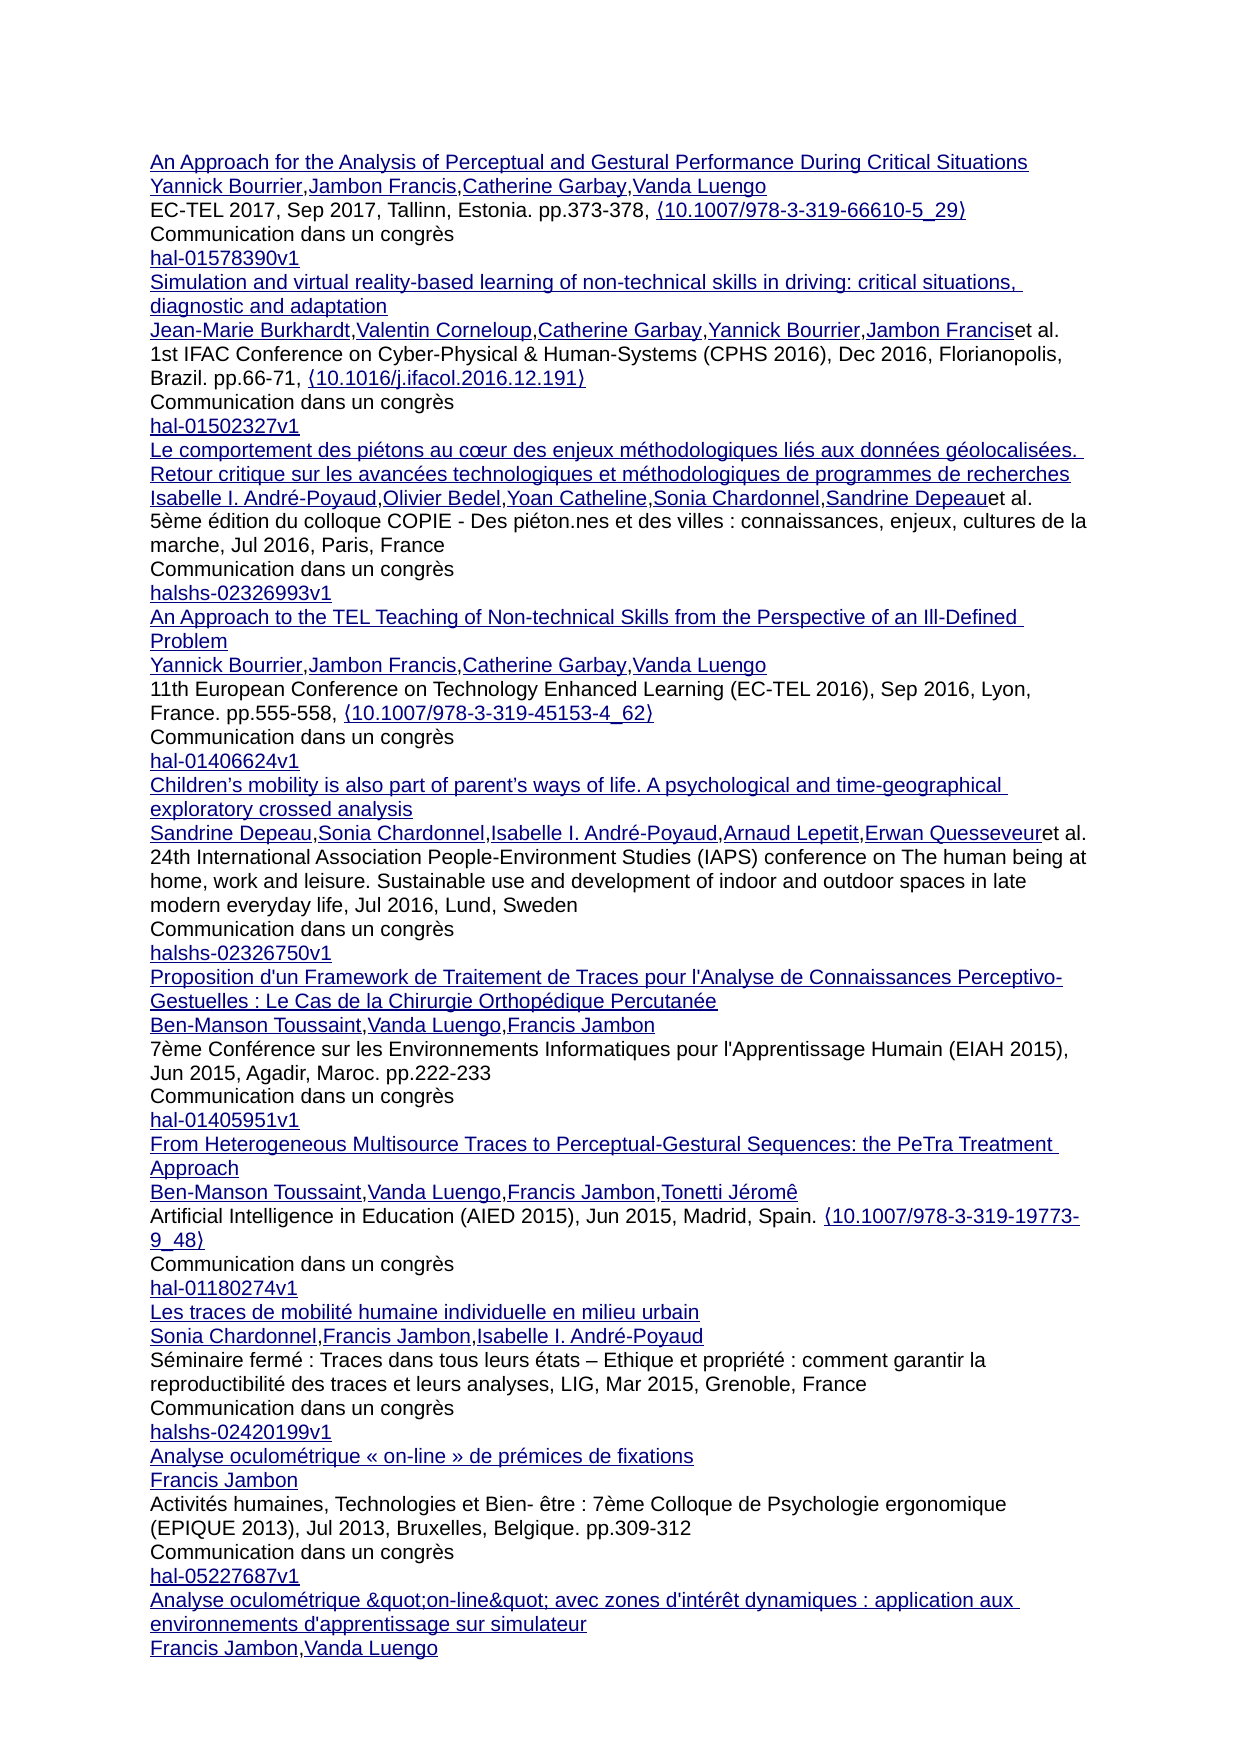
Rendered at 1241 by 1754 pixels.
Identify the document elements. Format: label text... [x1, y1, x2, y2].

table_cell Analyse oculométrique &quot;on-line&quot; avec zones d'intérêt dynamiques : application aux environnements d'apprentissage sur simulateur Francis Jambon,Vanda Luengo [150, 1588, 1090, 1659]
table_cell Proposition d'un Framework de Traitement de Traces pour l'Analyse de Connaissances Perceptivo-Gestuelles : Le Cas de la Chirurgie Orthopédique Percutanée Ben-Manson Toussaint,Vanda Luengo,Francis Jambon 7ème Conférence sur les Environnements Informatiques pour l'Apprentissage Humain (EIAH 2015), Jun 2015, Agadir, Maroc. pp.222-233 Communication dans un congrès hal-01405951v1 [150, 965, 1090, 1132]
table_cell Analyse oculométrique « on-line » de prémices de fixations Francis Jambon Activités humaines, Technologies et Bien- être : 7ème Colloque de Psychologie ergonomique (EPIQUE 2013), Jul 2013, Bruxelles, Belgique. pp.309-312 Communication dans un congrès hal-05227687v1 [150, 1444, 1090, 1587]
table_cell From Heterogeneous Multisource Traces to Perceptual-Gestural Sequences: the PeTra Treatment Approach Ben-Manson Toussaint,Vanda Luengo,Francis Jambon,Tonetti Jéromê Artificial Intelligence in Education (AIED 2015), Jun 2015, Madrid, Spain. ⟨10.1007/978-3-319-19773-9_48⟩ Communication dans un congrès hal-01180274v1 [150, 1132, 1090, 1300]
table_cell Simulation and virtual reality-based learning of non-technical skills in driving: critical situations, diagnostic and adaptation Jean-Marie Burkhardt,Valentin Corneloup,Catherine Garbay,Yannick Bourrier,Jambon Franciset al. 1st IFAC Conference on Cyber-Physical & Human-Systems (CPHS 2016), Dec 2016, Florianopolis, Brazil. pp.66-71, ⟨10.1016/j.ifacol.2016.12.191⟩ Communication dans un congrès hal-01502327v1 [150, 270, 1090, 437]
table_cell Le comportement des piétons au cœur des enjeux méthodologiques liés aux données géolocalisées. Retour critique sur les avancées technologiques et méthodologiques de programmes de recherches Isabelle I. André-Poyaud,Olivier Bedel,Yoan Catheline,Sonia Chardonnel,Sandrine Depeauet al. 5ème édition du colloque COPIE - Des piéton.nes et des villes : connaissances, enjeux, cultures de la marche, Jul 2016, Paris, France Communication dans un congrès halshs-02326993v1 [150, 438, 1090, 605]
table_cell An Approach for the Analysis of Perceptual and Gestural Performance During Critical Situations Yannick Bourrier,Jambon Francis,Catherine Garbay,Vanda Luengo EC-TEL 2017, Sep 2017, Tallinn, Estonia. pp.373-378, ⟨10.1007/978-3-319-66610-5_29⟩ Communication dans un congrès hal-01578390v1 [150, 150, 1090, 270]
table_cell Les traces de mobilité humaine individuelle en milieu urbain Sonia Chardonnel,Francis Jambon,Isabelle I. André-Poyaud Séminaire fermé : Traces dans tous leurs états – Ethique et propriété : comment garantir la reproductibilité des traces et leurs analyses, LIG, Mar 2015, Grenoble, France Communication dans un congrès halshs-02420199v1 [150, 1300, 1090, 1444]
table_cell Children’s mobility is also part of parent’s ways of life. A psychological and time-geographical exploratory crossed analysis Sandrine Depeau,Sonia Chardonnel,Isabelle I. André-Poyaud,Arnaud Lepetit,Erwan Quesseveuret al. 24th International Association People-Environment Studies (IAPS) conference on The human being at home, work and leisure. Sustainable use and development of indoor and outdoor spaces in late modern everyday life, Jul 2016, Lund, Sweden Communication dans un congrès halshs-02326750v1 [150, 773, 1090, 964]
table_cell An Approach to the TEL Teaching of Non-technical Skills from the Perspective of an Ill-Defined Problem Yannick Bourrier,Jambon Francis,Catherine Garbay,Vanda Luengo 11th European Conference on Technology Enhanced Learning (EC-TEL 2016), Sep 2016, Lyon, France. pp.555-558, ⟨10.1007/978-3-319-45153-4_62⟩ Communication dans un congrès hal-01406624v1 [150, 605, 1090, 773]
